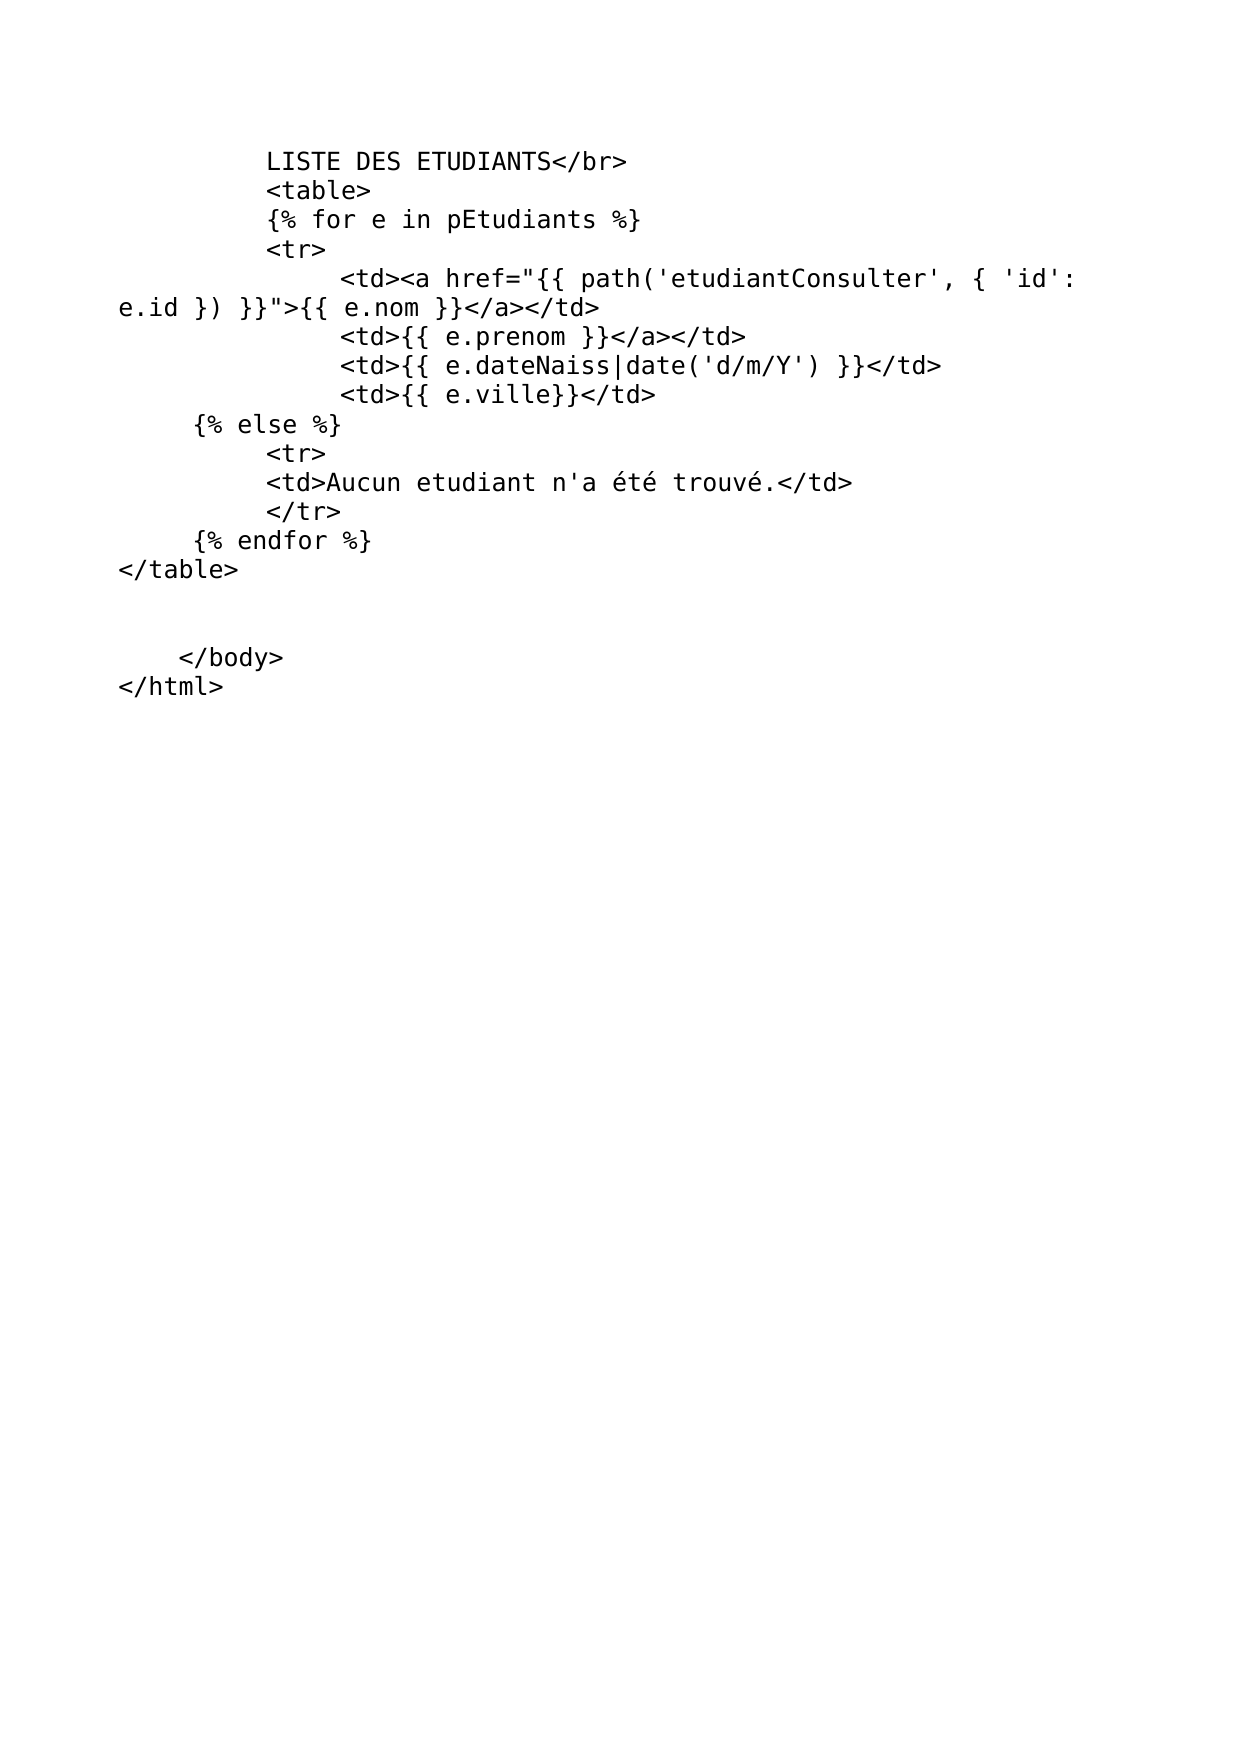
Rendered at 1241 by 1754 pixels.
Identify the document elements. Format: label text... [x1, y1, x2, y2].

text LISTE DES ETUDIANTS</br> <table> {% for e in pEtudiants %} <tr> <td><a href="{{ path('etudiantConsulter', { 'id': e.id }) }}">{{ e.nom }}</a></td> <td>{{ e.prenom }}</a></td> <td>{{ e.dateNaiss|date('d/m/Y') }}</td> <td>{{ e.ville}}</td> {% else %} <tr> <td>Aucun etudiant n'a été trouvé.</td> </tr> {% endfor %} </table> </body> </html> [118, 118, 1122, 701]
